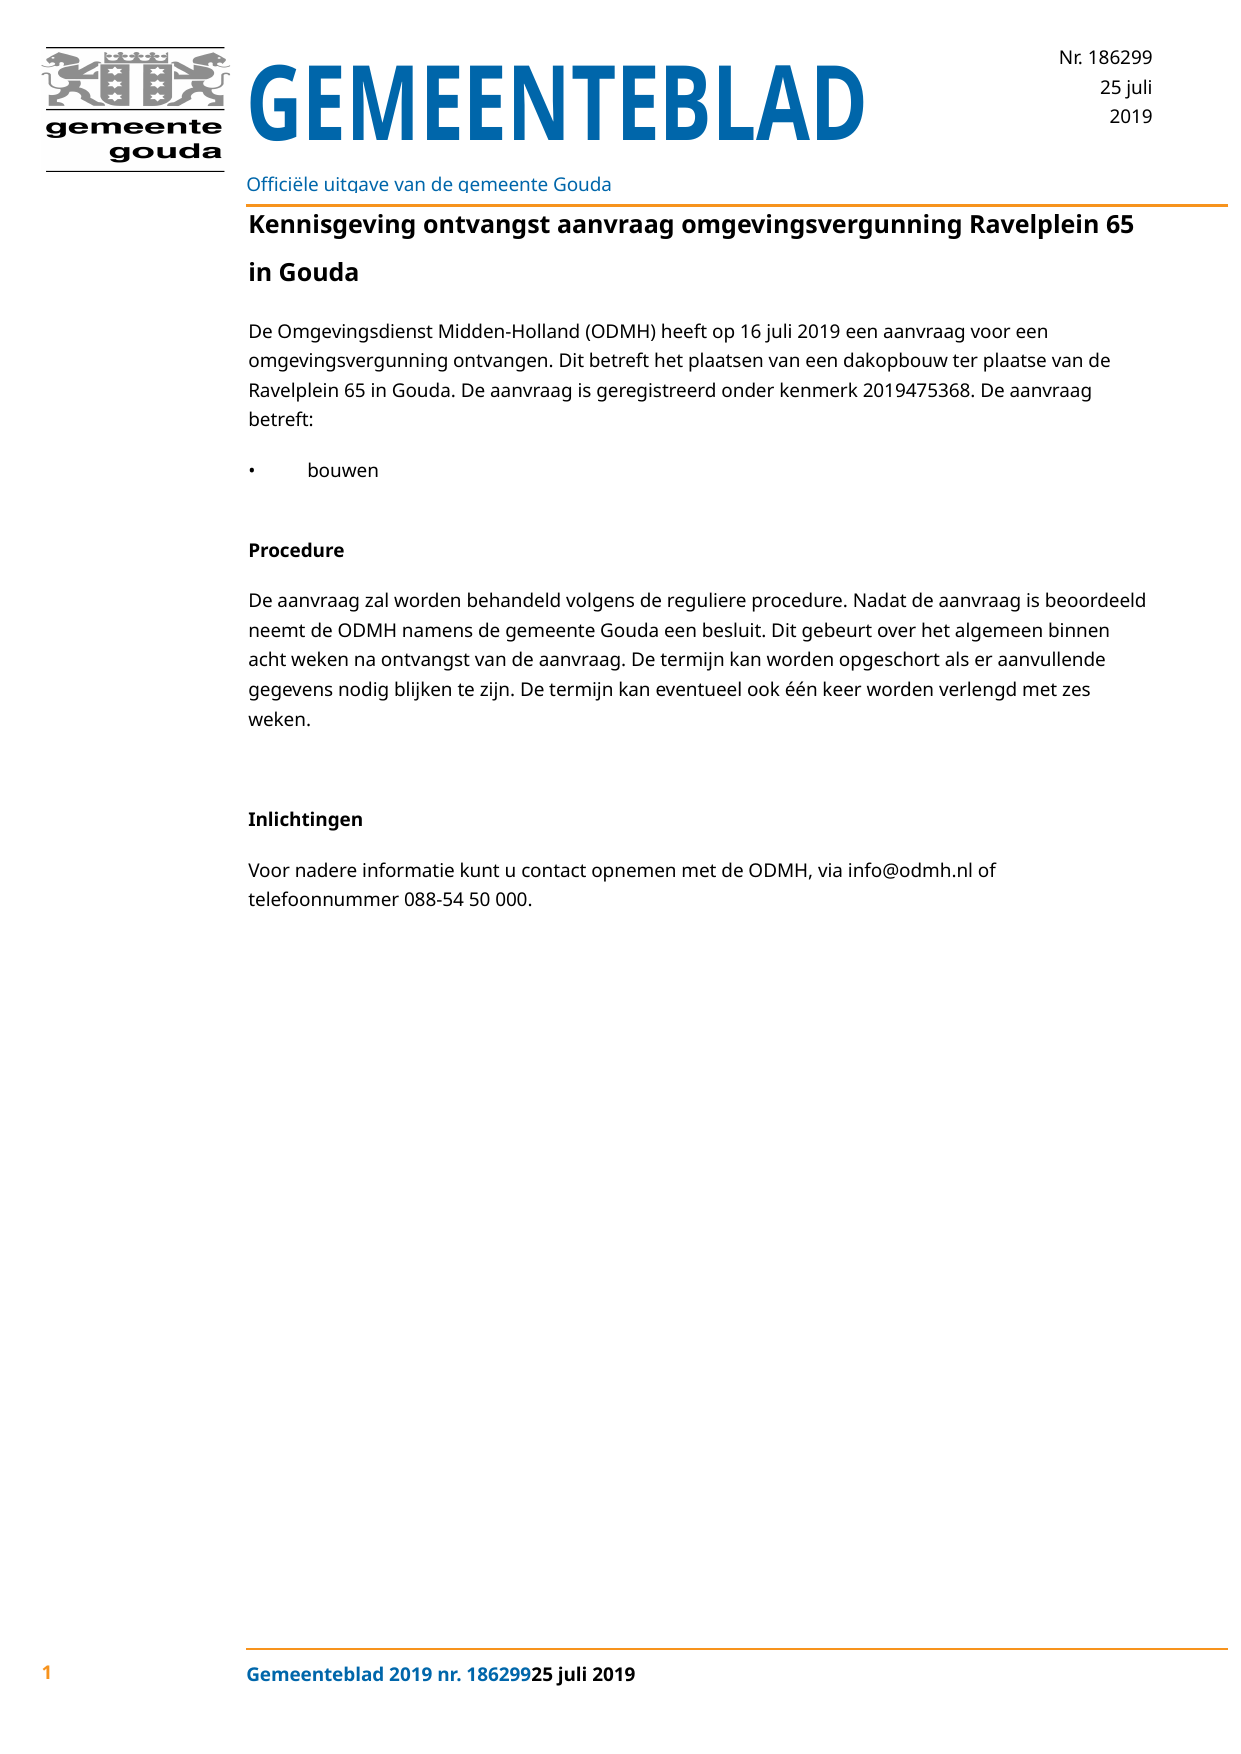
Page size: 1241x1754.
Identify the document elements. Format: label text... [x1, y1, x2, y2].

text Kennisgeving ontvangst aanvraag omgevingsvergunning Ravelplein 65 in Gouda [248, 207, 1152, 288]
text De aanvraag zal worden behandeld volgens de reguliere procedure. Nadat de aanvraag is beoordeeld neemt de ODMH namens de gemeente Gouda een besluit. Dit gebeurt over het algemeen binnen acht weken na ontvangst van de aanvraag. De termijn kan worden opgeschort als er aanvullende gegevens nodig blijken te zijn. De termijn kan eventueel ook één keer worden verlengd met zes weken. [248, 587, 1152, 732]
list bouwen [248, 457, 1152, 483]
text Inlichtingen [248, 807, 1152, 832]
text Voor nadere informatie kunt u contact opnemen met de ODMH, via info@odmh.nl of telefoonnummer 088-54 50 000. [248, 857, 1152, 912]
text Procedure [248, 537, 1152, 563]
picture [41, 47, 231, 172]
text De Omgevingsdienst Midden-Holland (ODMH) heeft op 16 juli 2019 een aanvraag voor een omgevingsvergunning ontvangen. Dit betreft het plaatsen van een dakopbouw ter plaatse van de Ravelplein 65 in Gouda. De aanvraag is geregistreerd onder kenmerk 2019475368. De aanvraag betreft: [248, 318, 1152, 432]
